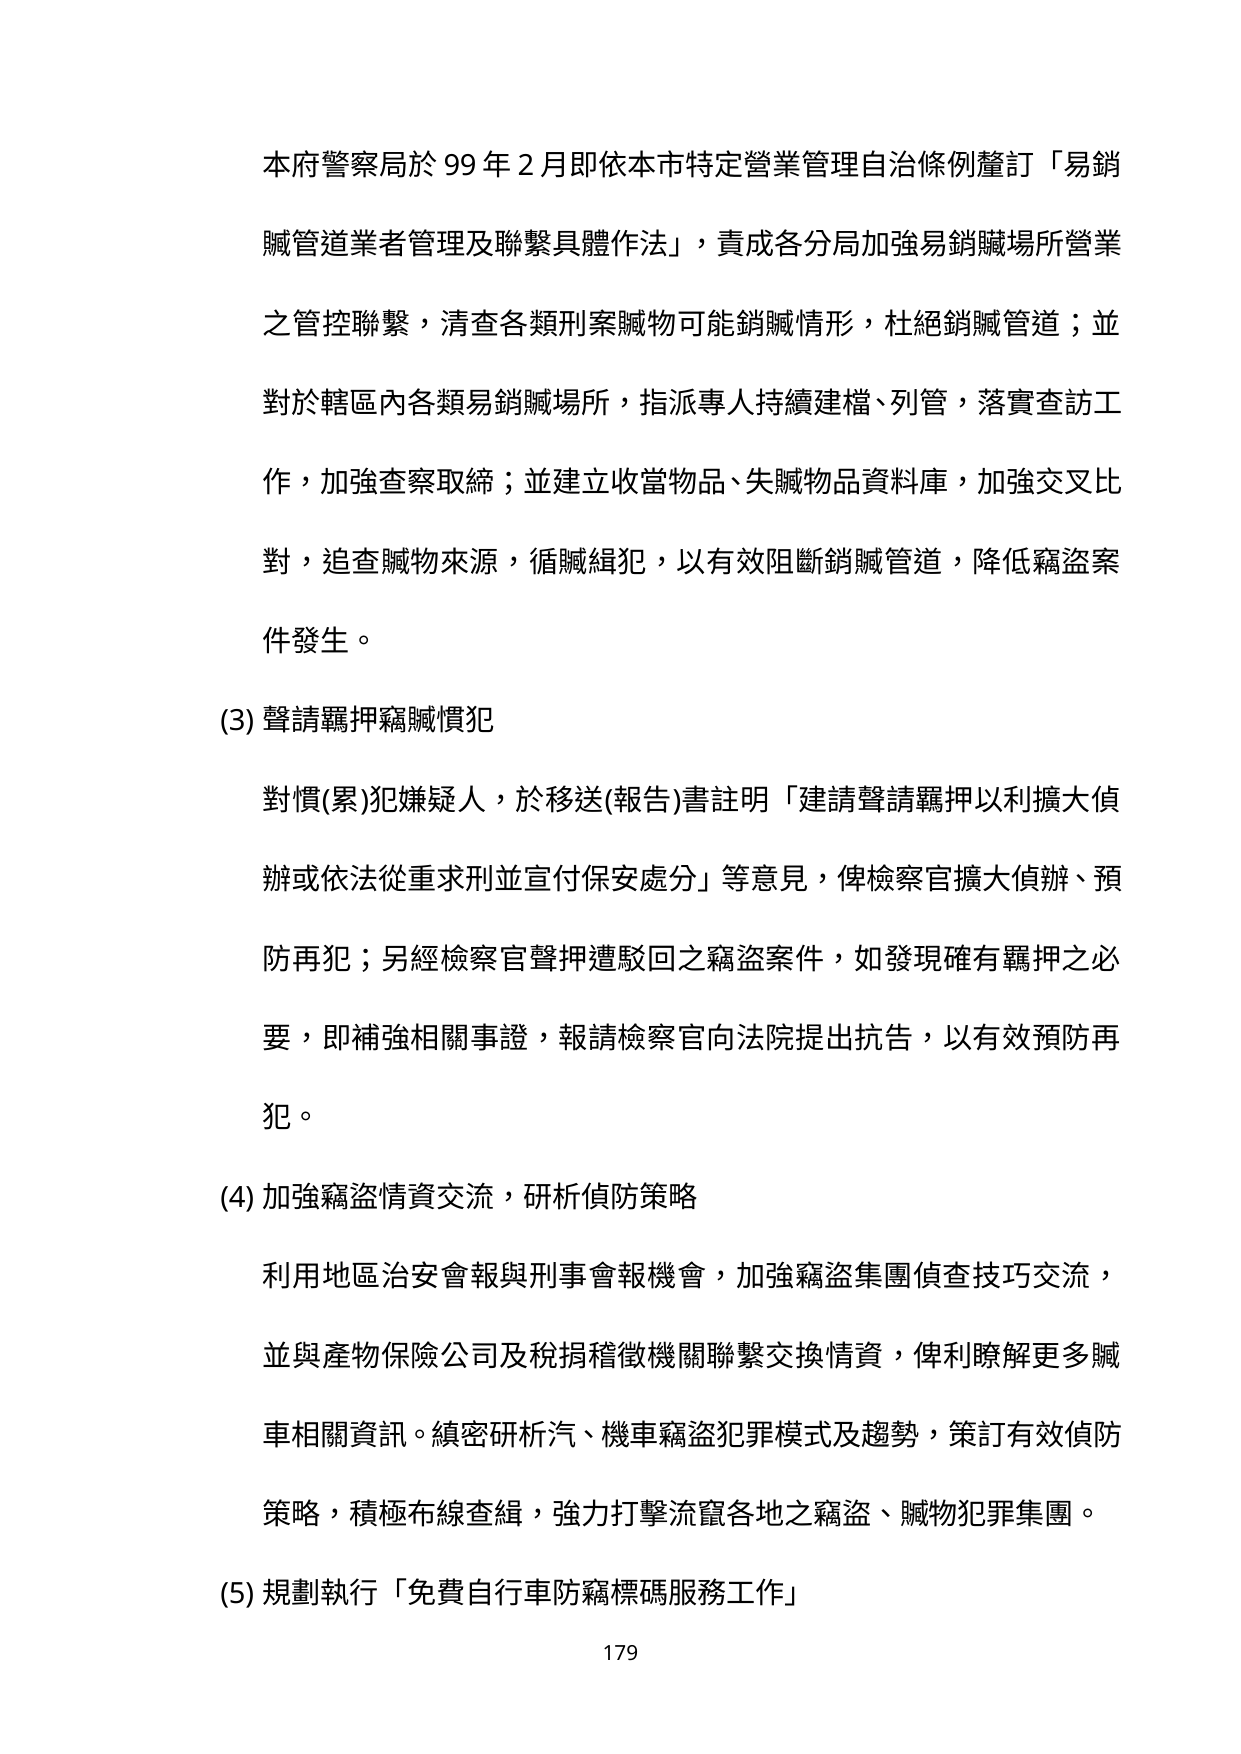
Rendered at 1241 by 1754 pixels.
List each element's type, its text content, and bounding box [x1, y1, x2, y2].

text (3) 聲請羈押竊贓慣犯 對慣(累)犯嫌疑人，於移送(報告)書註明「建請聲請羈押以利擴大偵辦或依法從重求刑並宣付保安處分」等意見，俾檢察官擴大偵辦、預防再犯；另經檢察官聲押遭駁回之竊盜案件，如發現確有羈押之必要，即補強相關事證，報請檢察官向法院提出抗告，以有效預防再犯。 [220, 678, 1122, 1155]
text (5) 規劃執行「免費自行車防竊標碼服務工作」 [220, 1552, 1122, 1631]
text 本府警察局於99年2月即依本市特定營業管理自治條例釐訂「易銷贓管道業者管理及聯繫具體作法」，責成各分局加強易銷贜場所營業之管控聯繫，清查各類刑案贓物可能銷贓情形，杜絕銷贓管道；並對於轄區內各類易銷贓場所，指派專人持續建檔、列管，落實查訪工作，加強查察取締；並建立收當物品、失贓物品資料庫，加強交叉比對，追查贓物來源，循贓緝犯，以有效阻斷銷贓管道，降低竊盜案件發生。 [220, 123, 1122, 678]
text (4) 加強竊盜情資交流，研析偵防策略 利用地區治安會報與刑事會報機會，加強竊盜集團偵查技巧交流，並與產物保險公司及稅捐稽徵機關聯繫交換情資，俾利瞭解更多贓車相關資訊。縝密研析汽、機車竊盜犯罪模式及趨勢，策訂有效偵防策略，積極布線查緝，強力打擊流竄各地之竊盜、贓物犯罪集團。 [220, 1155, 1122, 1552]
